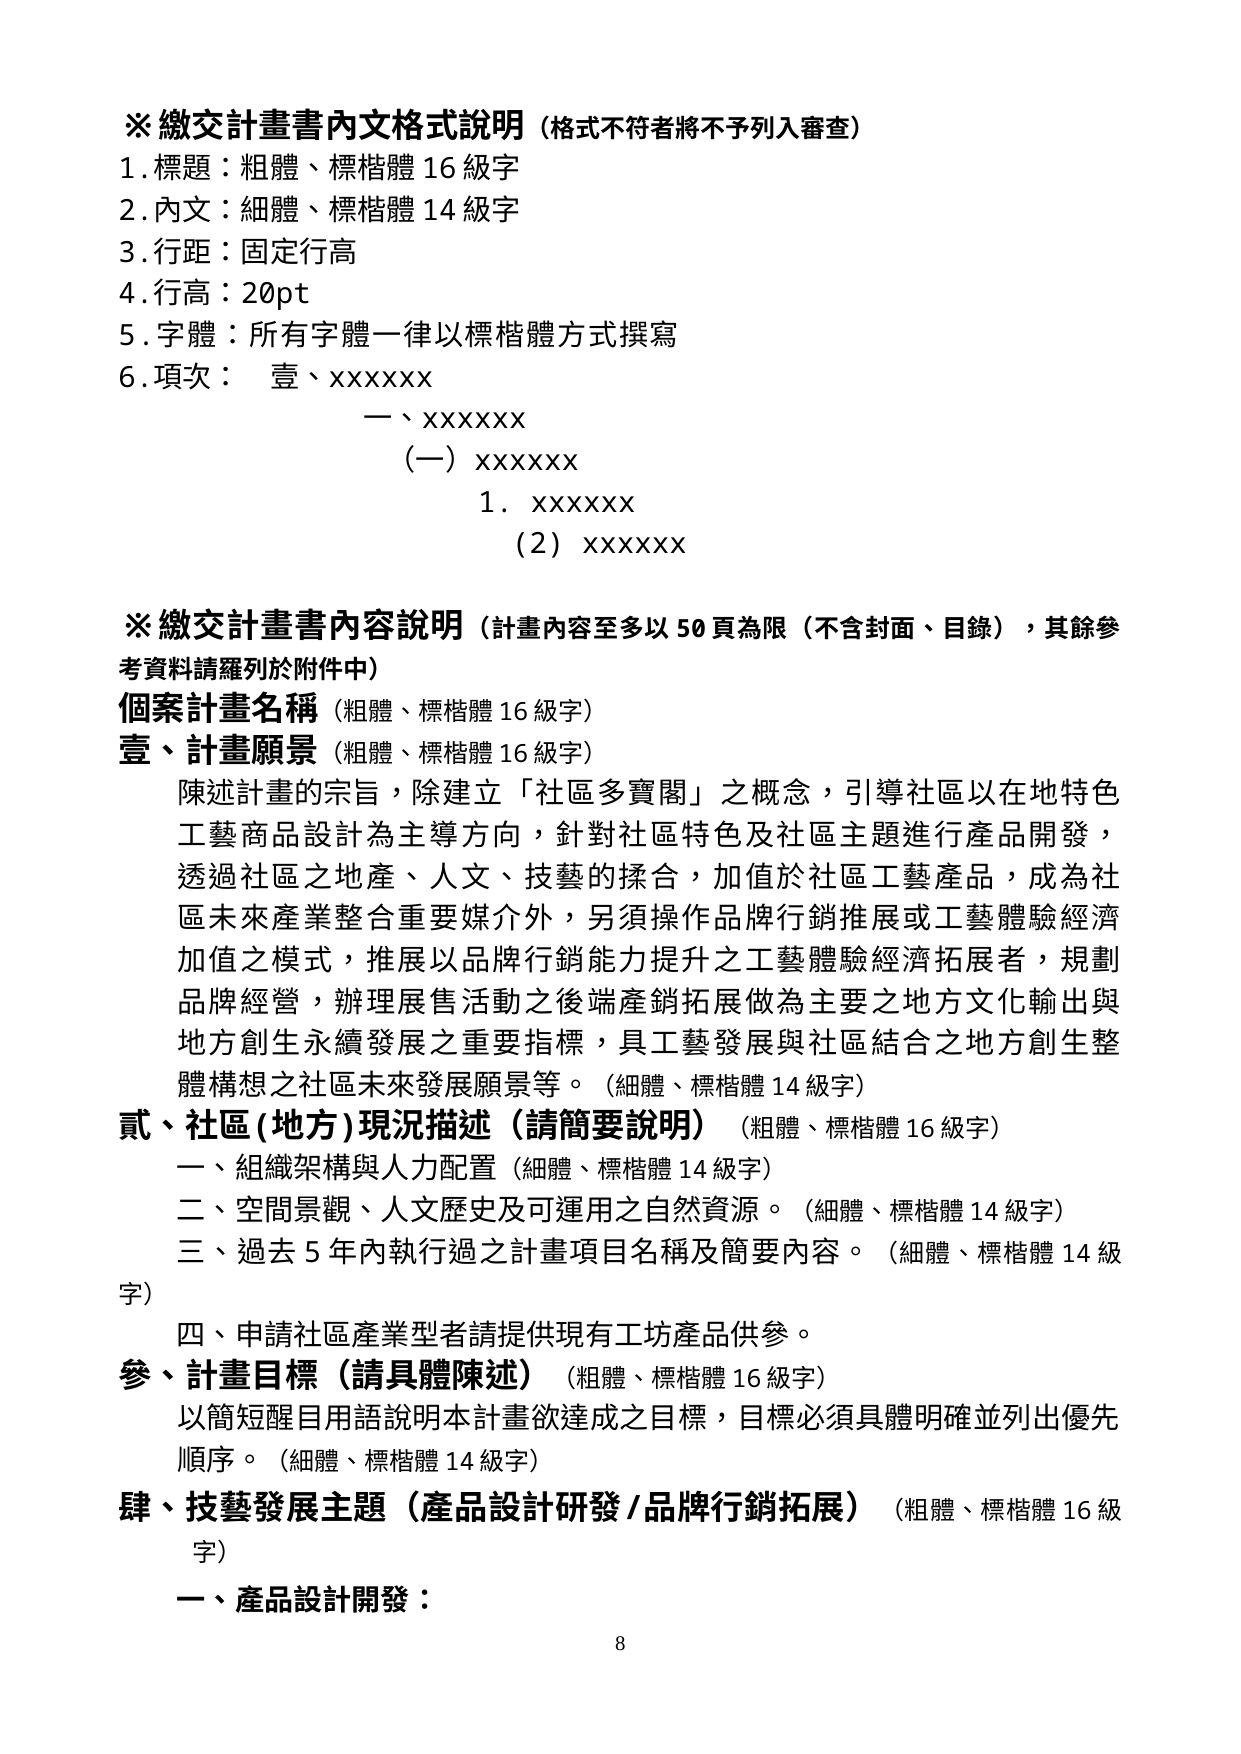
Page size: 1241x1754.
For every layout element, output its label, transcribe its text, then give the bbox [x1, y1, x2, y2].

text 肆、技藝發展主題（產品設計研發/品牌行銷拓展）（粗體、標楷體16級字） [118, 1486, 1122, 1569]
text ※繳交計畫書內文格式說明（格式不符者將不予列入審查） [118, 104, 1122, 145]
text 5.字體：所有字體一律以標楷體方式撰寫 [118, 312, 1122, 354]
text 1. xxxxxx [268, 479, 1122, 520]
text 4.行高：20pt [118, 270, 1122, 312]
text 2.內文：細體、標楷體14級字 [118, 187, 1122, 229]
text 陳述計畫的宗旨，除建立「社區多寶閣」之概念，引導社區以在地特色工藝商品設計為主導方向，針對社區特色及社區主題進行產品開發，透過社區之地產、人文、技藝的揉合，加值於社區工藝產品，成為社區未來產業整合重要媒介外，另須操作品牌行銷推展或工藝體驗經濟加值之模式，推展以品牌行銷能力提升之工藝體驗經濟拓展者，規劃品牌經營，辦理展售活動之後端產銷拓展做為主要之地方文化輸出與地方創生永續發展之重要指標，具工藝發展與社區結合之地方創生整體構想之社區未來發展願景等。（細體、標楷體14級字） [177, 770, 1122, 1104]
text ※繳交計畫書內容說明（計畫內容至多以50頁為限（不含封面、目錄），其餘參考資料請羅列於附件中） [118, 604, 1122, 687]
text 貳、社區(地方)現況描述（請簡要說明）（粗體、標楷體16級字） [118, 1104, 1122, 1145]
text 壹、計畫願景（粗體、標楷體16級字） [118, 729, 1122, 770]
text 四、申請社區產業型者請提供現有工坊產品供參。 [118, 1312, 1122, 1354]
text (2) xxxxxx [302, 520, 1122, 562]
text （一）xxxxxx [118, 437, 1122, 479]
text 二、空間景觀、人文歷史及可運用之自然資源。（細體、標楷體14級字） [118, 1187, 1122, 1229]
text 6.項次： 壹、xxxxxx [118, 354, 1122, 395]
text 以簡短醒目用語說明本計畫欲達成之目標，目標必須具體明確並列出優先順序。（細體、標楷體14級字） [177, 1395, 1122, 1479]
text 參、計畫目標（請具體陳述）（粗體、標楷體16級字） [118, 1354, 1122, 1395]
text 個案計畫名稱（粗體、標楷體16級字） [118, 687, 1122, 729]
text 1.標題：粗體、標楷體16級字 [118, 145, 1122, 187]
text 三、過去5年內執行過之計畫項目名稱及簡要內容。（細體、標楷體14級字） [118, 1229, 1122, 1312]
text 一、產品設計開發： [118, 1577, 1122, 1619]
text 一、組織架構與人力配置（細體、標楷體14級字） [118, 1145, 1122, 1187]
text 一、xxxxxx [118, 395, 1122, 437]
text 3.行距：固定行高 [118, 229, 1122, 270]
